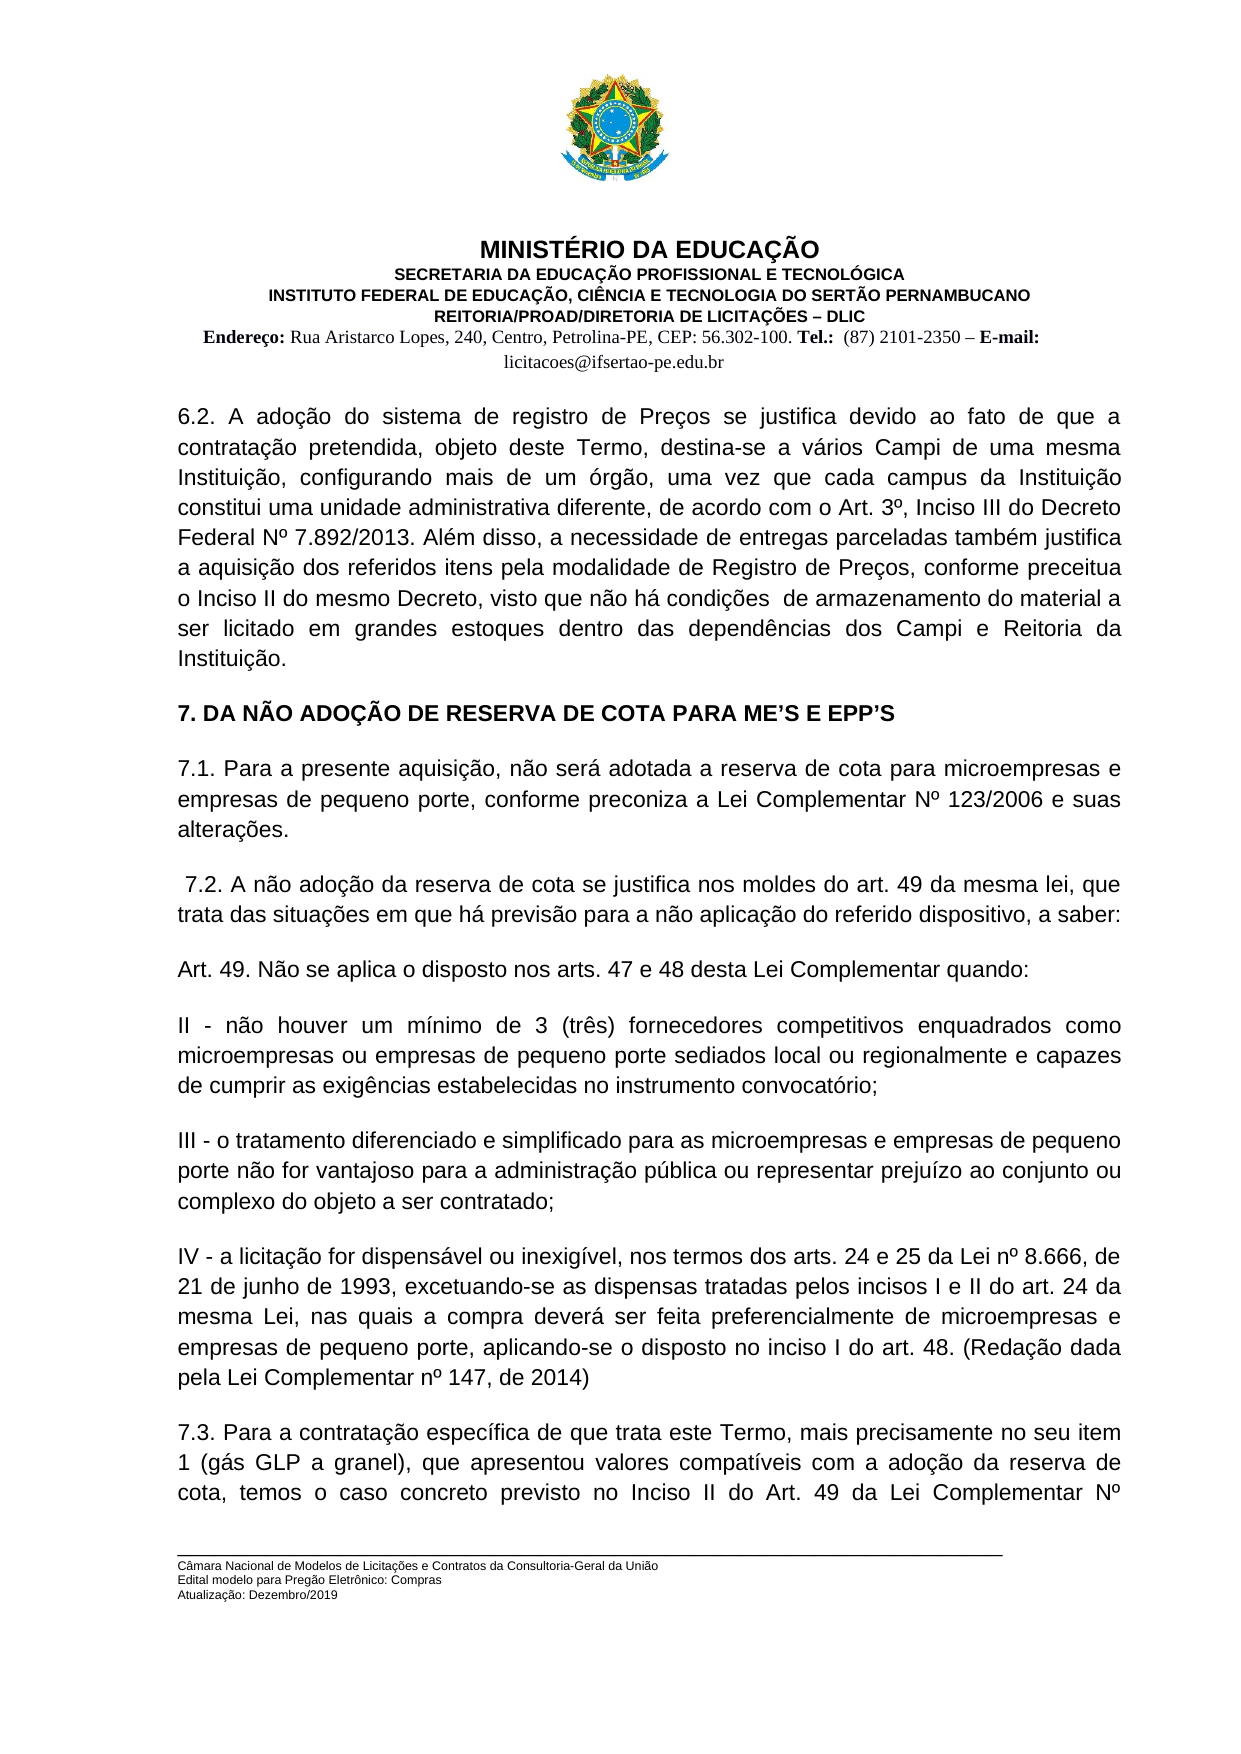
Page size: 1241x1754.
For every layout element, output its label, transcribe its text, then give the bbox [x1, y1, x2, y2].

list 7.1. Para a presente aquisição, não será adotada a reserva de cota para microempresas e empresas de pequeno porte, conforme preconiza a Lei Complementar Nº 123/2006 e suas alterações. [177, 755, 1122, 842]
list 6.2. A adoção do sistema de registro de Preços se justifica devido ao fato de que a contratação pretendida, objeto deste Termo, destina-se a vários Campi de uma mesma Instituição, configurando mais de um órgão, uma vez que cada campus da Instituição constitui uma unidade administrativa diferente, de acordo com o Art. 3º, Inciso III do Decreto Federal Nº 7.892/2013. Além disso, a necessidade de entregas parceladas também justifica a aquisição dos referidos itens pela modalidade de Registro de Preços, conforme preceitua o Inciso II do mesmo Decreto, visto que não há condições de armazenamento do material a ser licitado em grandes estoques dentro das dependências dos Campi e Reitoria da Instituição. [177, 403, 1122, 671]
list 7. DA NÃO ADOÇÃO DE RESERVA DE COTA PARA ME’S E EPP’S [177, 700, 1122, 727]
list 7.2. A não adoção da reserva de cota se justifica nos moldes do art. 49 da mesma lei, que trata das situações em que há previsão para a não aplicação do referido dispositivo, a saber: [177, 871, 1122, 928]
list IV - a licitação for dispensável ou inexigível, nos termos dos arts. 24 e 25 da Lei nº 8.666, de 21 de junho de 1993, excetuando-se as dispensas tratadas pelos incisos I e II do art. 24 da mesma Lei, nas quais a compra deverá ser feita preferencialmente de microempresas e empresas de pequeno porte, aplicando-se o disposto no inciso I do art. 48. (Redação dada pela Lei Complementar nº 147, de 2014) [177, 1243, 1122, 1390]
list 7.3. Para a contratação específica de que trata este Termo, mais precisamente no seu item 1 (gás GLP a granel), que apresentou valores compatíveis com a adoção da reserva de cota, temos o caso concreto previsto no Inciso II do Art. 49 da Lei Complementar Nº [177, 1419, 1122, 1506]
list Art. 49. Não se aplica o disposto nos arts. 47 e 48 desta Lei Complementar quando: [177, 956, 1122, 983]
picture [560, 74, 669, 181]
list III - o tratamento diferenciado e simplificado para as microempresas e empresas de pequeno porte não for vantajoso para a administração pública ou representar prejuízo ao conjunto ou complexo do objeto a ser contratado; [177, 1127, 1122, 1214]
list II - não houver um mínimo de 3 (três) fornecedores competitivos enquadrados como microempresas ou empresas de pequeno porte sediados local ou regionalmente e capazes de cumprir as exigências estabelecidas no instrumento convocatório; [177, 1012, 1122, 1098]
